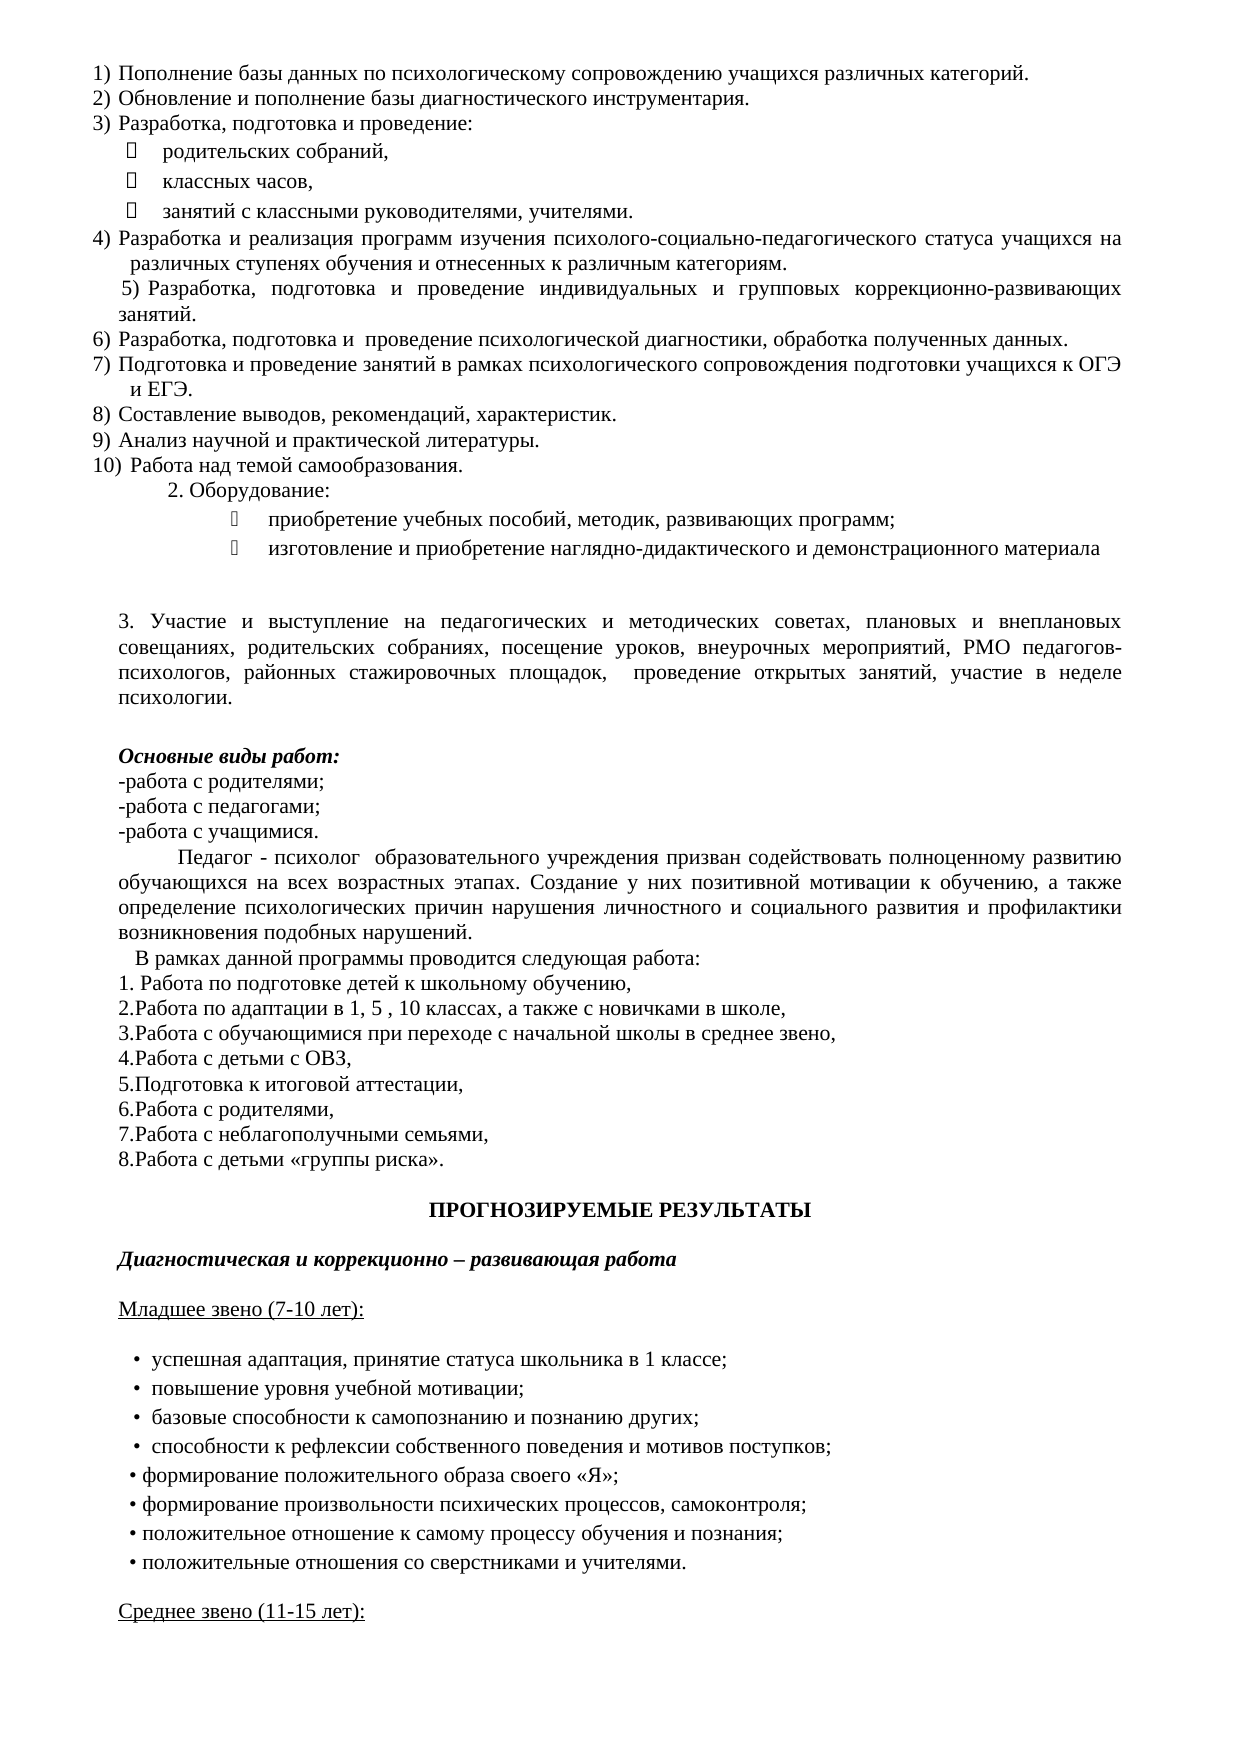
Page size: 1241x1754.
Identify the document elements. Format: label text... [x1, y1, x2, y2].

list Разработка, подготовка и проведение: [92, 110, 1122, 136]
text • успешная адаптация, принятие статуса школьника в 1 классе; [133, 1346, 1122, 1371]
list Составление выводов, рекомендаций, характеристик. [92, 401, 1122, 427]
text 2. Оборудование: [118, 477, 1122, 502]
text • базовые способности к самопознанию и познанию других; • способности к рефлексии собственного поведения и мотивов поступков; [133, 1404, 1122, 1458]
list приобретение учебных пособий, методик, развивающих программ; [231, 506, 1122, 531]
text Среднее звено (11-15 лет): [118, 1598, 1122, 1624]
text Младшее звено (7-10 лет): [118, 1296, 1122, 1321]
list занятий с классными руководителями, учителями. [125, 195, 1122, 225]
text 7.Работа с неблагополучными семьями, [118, 1121, 1122, 1146]
list Разработка, подготовка и проведение психологической диагностики, обработка полученных данных. [92, 326, 1122, 351]
list родительских собраний, [125, 136, 1122, 165]
text • повышение уровня учебной мотивации; [133, 1375, 1122, 1400]
list Разработка и реализация программ изучения психолого-социально-педагогического статуса учащихся на различных ступенях обучения и отнесенных к различным категориям. [92, 225, 1122, 275]
text • формирование произвольности психических процессов, самоконтроля; [118, 1491, 1122, 1516]
list изготовление и приобретение наглядно-дидактического и демонстрационного материала [231, 535, 1122, 560]
text -работа с учащимися. [118, 818, 1122, 844]
text 1. Работа по подготовке детей к школьному обучению, [118, 970, 1122, 995]
list Анализ научной и практической литературы. [92, 427, 1122, 452]
text Основные виды работ: [118, 743, 1122, 768]
text ПРОГНОЗИРУЕМЫЕ РЕЗУЛЬТАТЫ [118, 1197, 1122, 1222]
list Разработка, подготовка и проведение индивидуальных и групповых коррекционно-развивающих занятий. [118, 275, 1122, 326]
text 5.Подготовка к итоговой аттестации, [118, 1071, 1122, 1096]
text -работа с педагогами; [118, 793, 1122, 818]
text 3. Участие и выступление на педагогических и методических советах, плановых и внеплановых совещаниях, родительских собраниях, посещение уроков, внеурочных мероприятий, РМО педагогов-психологов, районных стажировочных площадок, проведение открытых занятий, участие в неделе психологии. [118, 608, 1122, 709]
list Подготовка и проведение занятий в рамках психологического сопровождения подготовки учащихся к ОГЭ и ЕГЭ. [92, 351, 1122, 401]
text 8.Работа с детьми «группы риска». [118, 1146, 1122, 1171]
text В рамках данной программы проводится следующая работа: [118, 944, 1122, 970]
text 4.Работа с детьми с ОВЗ, [118, 1045, 1122, 1071]
list Работа над темой самообразования. [92, 452, 1122, 477]
text • положительное отношение к самому процессу обучения и познания; [118, 1520, 1122, 1545]
text -работа с родителями; [118, 768, 1122, 793]
text • формирование положительного образа своего «Я»; [118, 1462, 1122, 1487]
list классных часов, [125, 165, 1122, 195]
text 2.Работа по адаптации в 1, 5 , 10 классах, а также с новичками в школе, [118, 995, 1122, 1020]
text 3.Работа с обучающимися при переходе с начальной школы в среднее звено, [118, 1020, 1122, 1045]
text Диагностическая и коррекционно – развивающая работа [118, 1246, 1122, 1272]
list Пополнение базы данных по психологическому сопровождению учащихся различных категорий. [92, 60, 1122, 85]
text Педагог - психолог образовательного учреждения призван содействовать полноценному развитию обучающихся на всех возрастных этапах. Создание у них позитивной мотивации к обучению, а также определение психологических причин нарушения личностного и социального развития и профилактики возникновения подобных нарушений. [118, 844, 1122, 944]
text 6.Работа с родителями, [118, 1096, 1122, 1121]
text • положительные отношения со сверстниками и учителями. [118, 1549, 1122, 1574]
list Обновление и пополнение базы диагностического инструментария. [92, 85, 1122, 110]
